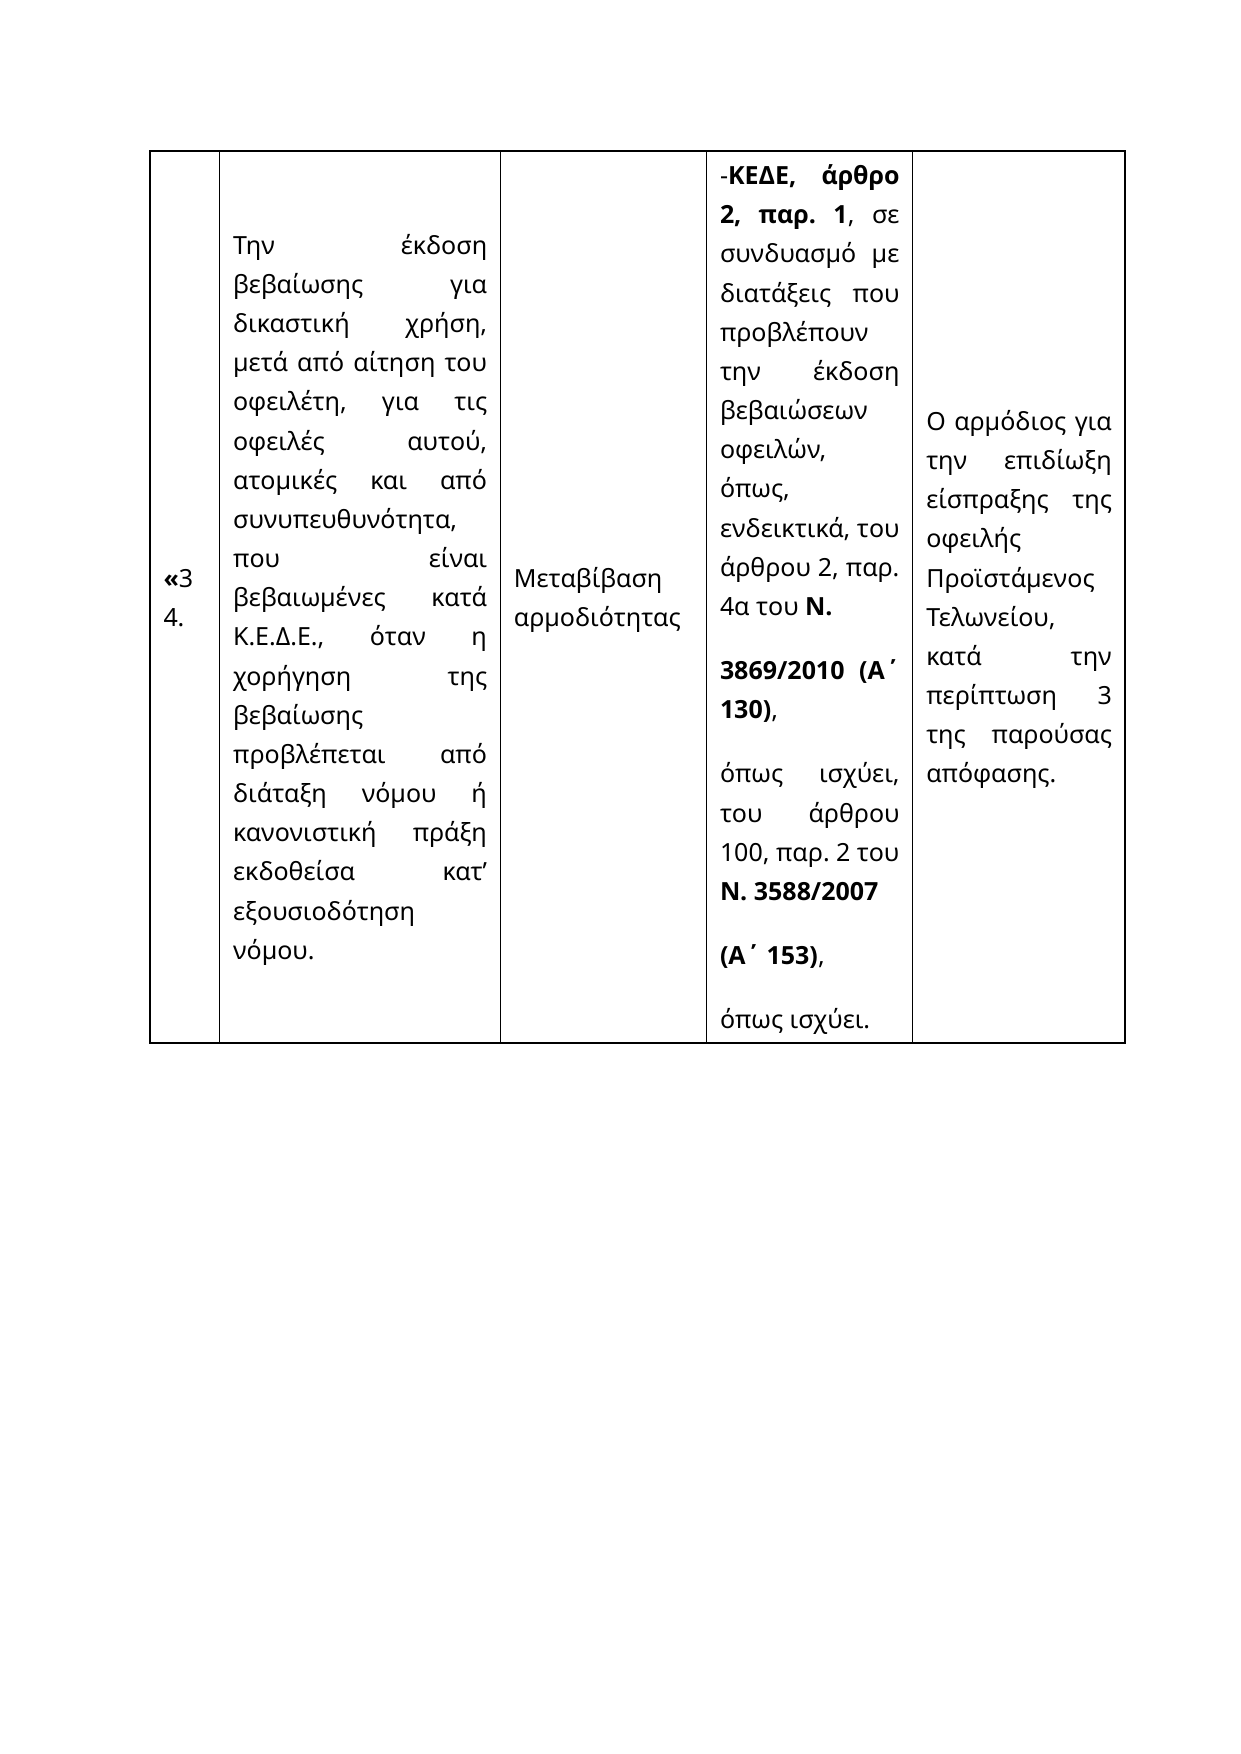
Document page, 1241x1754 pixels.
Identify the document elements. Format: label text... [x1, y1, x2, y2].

table_header -ΚΕΔΕ, άρθρο 2, παρ. 1, σε συνδυασμό με διατάξεις που προβλέπουν την έκδοση βεβαιώσεων οφειλών, όπως, ενδεικτικά, του άρθρου 2, παρ. 4α του Ν. 3869/2010 (Α΄ 130), όπως ισχύει, του άρθρου 100, παρ. 2 του Ν. 3588/2007 (Α΄ 153), όπως ισχύει. [707, 152, 912, 1042]
table_header Μεταβίβαση αρμοδιότητας [501, 152, 706, 1042]
table_header Την έκδοση βεβαίωσης για δικαστική χρήση, μετά από αίτηση του οφειλέτη, για τις οφειλές αυτού, ατομικές και από συνυπευθυνότητα, που είναι βεβαιωμένες κατά Κ.Ε.Δ.Ε., όταν η χορήγηση της βεβαίωσης προβλέπεται από διάταξη νόμου ή κανονιστική πράξη εκδοθείσα κατ’ εξουσιοδότηση νόμου. [220, 152, 500, 1042]
table_header Ο αρμόδιος για την επιδίωξη είσπραξης της οφειλής Προϊστάμενος Τελωνείου, κατά την περίπτωση 3 της παρούσας απόφασης. [913, 152, 1124, 1042]
table_header «34. [151, 152, 219, 1042]
